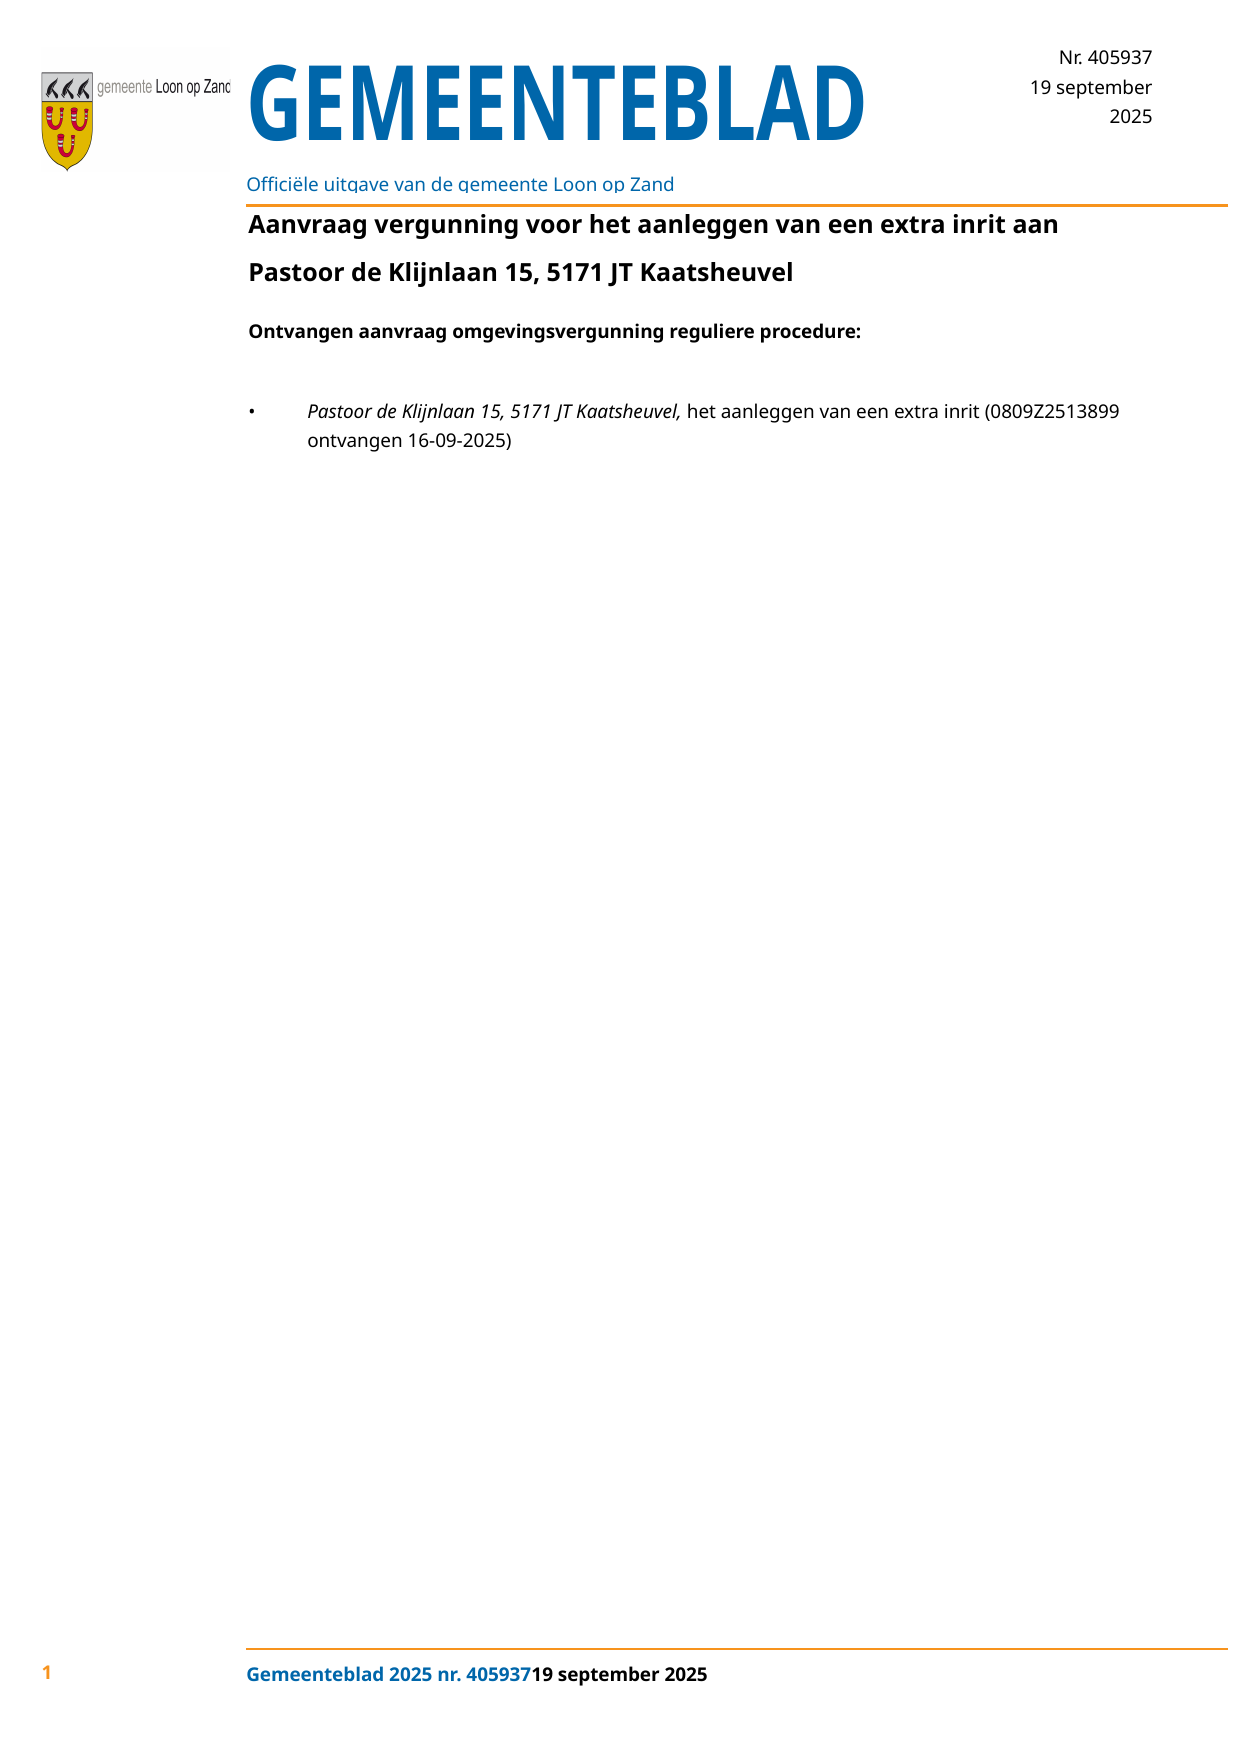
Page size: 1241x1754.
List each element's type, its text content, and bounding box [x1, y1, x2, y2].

list Pastoor de Klijnlaan 15, 5171 JT Kaatsheuvel, het aanleggen van een extra inrit (0809Z2513899 ontvangen 16-09-2025) [248, 398, 1152, 453]
text Aanvraag vergunning voor het aanleggen van een extra inrit aan Pastoor de Klijnlaan 15, 5171 JT Kaatsheuvel [248, 207, 1152, 288]
text Ontvangen aanvraag omgevingsvergunning reguliere procedure: [248, 318, 1152, 344]
picture [41, 47, 231, 172]
